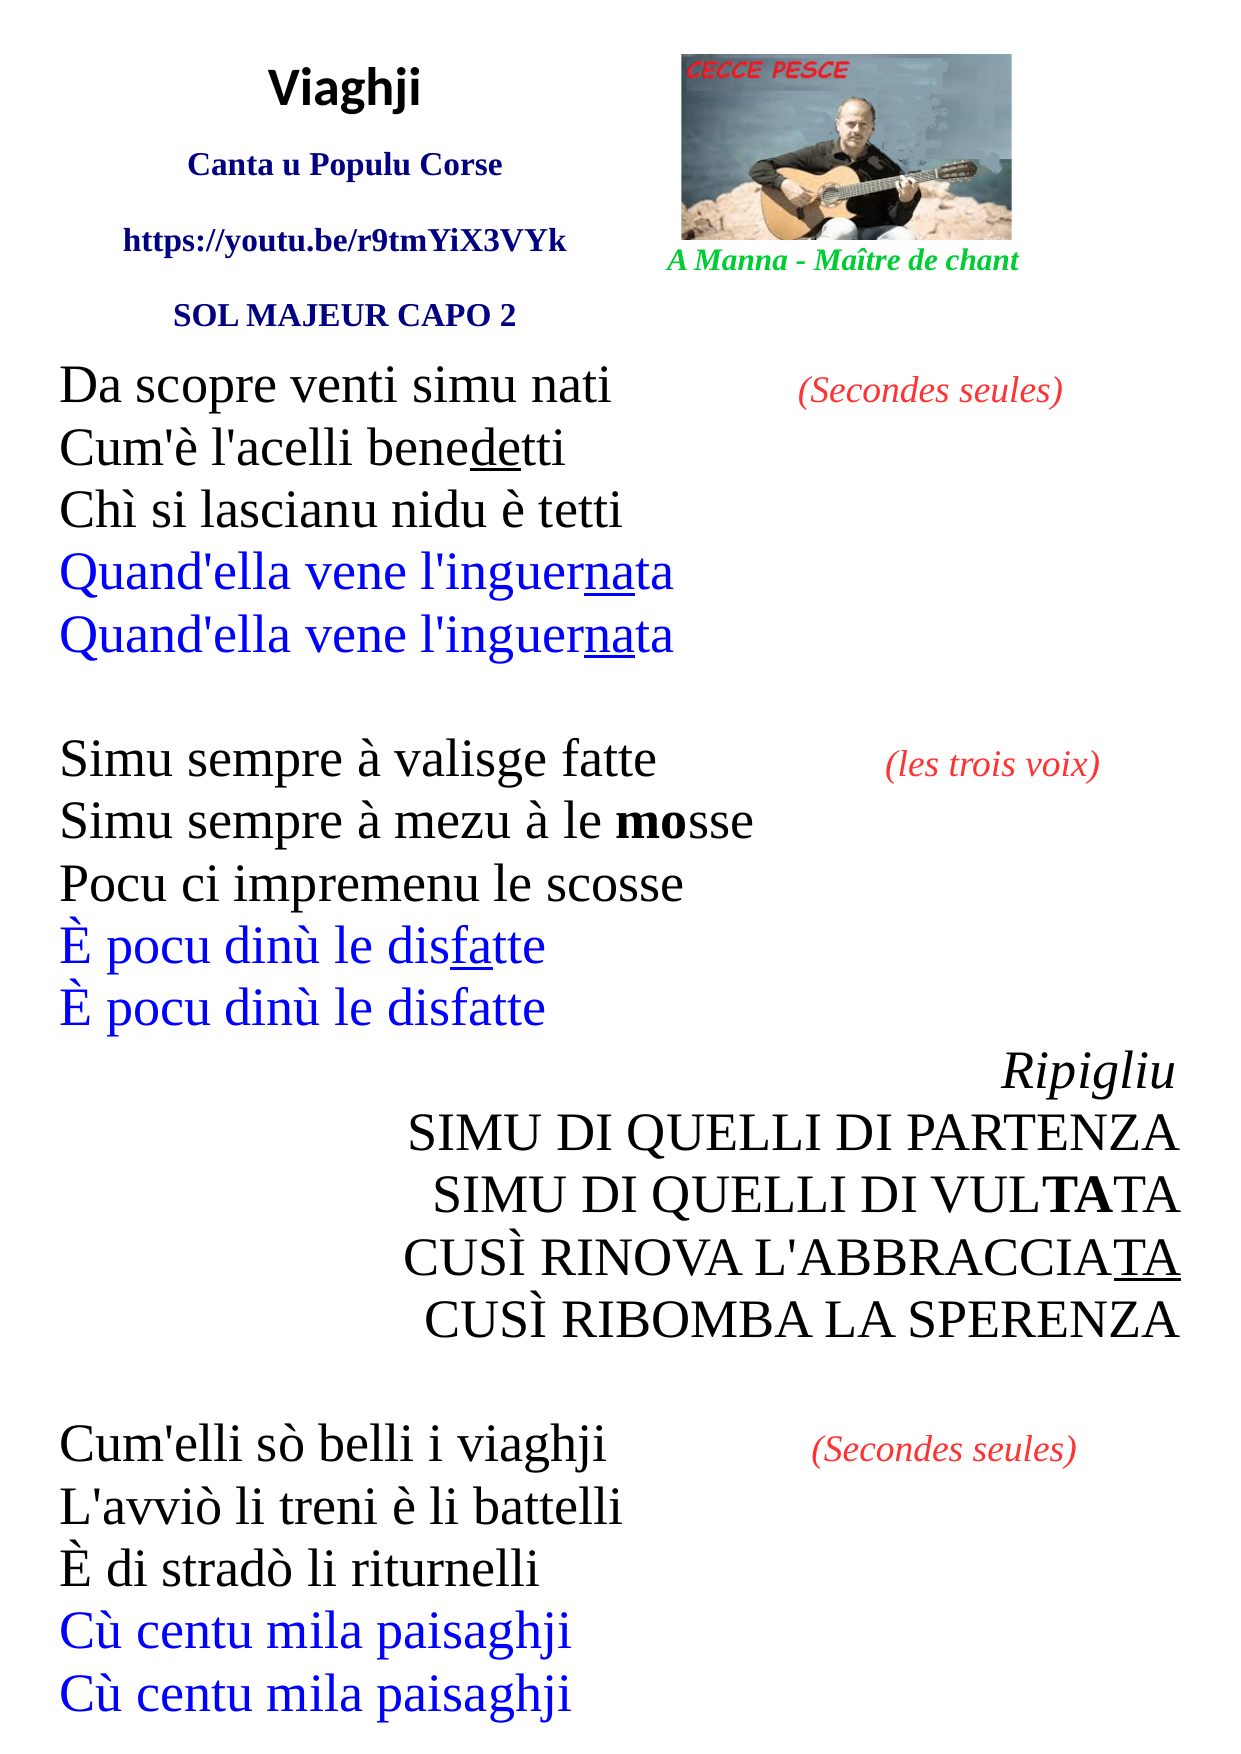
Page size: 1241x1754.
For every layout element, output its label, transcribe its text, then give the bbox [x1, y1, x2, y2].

picture [681, 54, 1012, 240]
text SIMU DI QUELLI DI PARTENZA SIMU DI QUELLI DI VULTATA CUSÌ RINOVA L'ABBRACCIATA CUSÌ RIBOMBA LA SPERENZA [59, 1100, 1181, 1349]
text È pocu dinù le disfatte [59, 975, 1181, 1037]
text Simu sempre à mezu à le mosse Pocu ci impremenu le scosse È pocu dinù le disfatte [59, 788, 1181, 975]
text Cum'è l'acelli benedetti Chì si lascianu nidu è tetti Quand'ella vene l'inguernata Quand'ella vene l'inguernata [59, 414, 1181, 726]
text Cum'elli sò belli i viaghji (Secondes seules) [59, 1411, 1181, 1473]
table_header A Manna - Maître de chant [630, 47, 1063, 352]
text L'avviò li treni è li battelli È di stradò li riturnelli Cù centu mila paisaghji Cù centu mila paisaghji [59, 1473, 1181, 1723]
table_header Viaghji Canta u Populu Corse https://youtu.be/r9tmYiX3VYk SOL MAJEUR CAPO 2 [59, 47, 630, 352]
text Ripigliu [59, 1037, 1181, 1100]
text Simu sempre à valisge fatte (les trois voix) [59, 726, 1181, 788]
text Da scopre venti simu nati (Secondes seules) [59, 352, 1181, 414]
